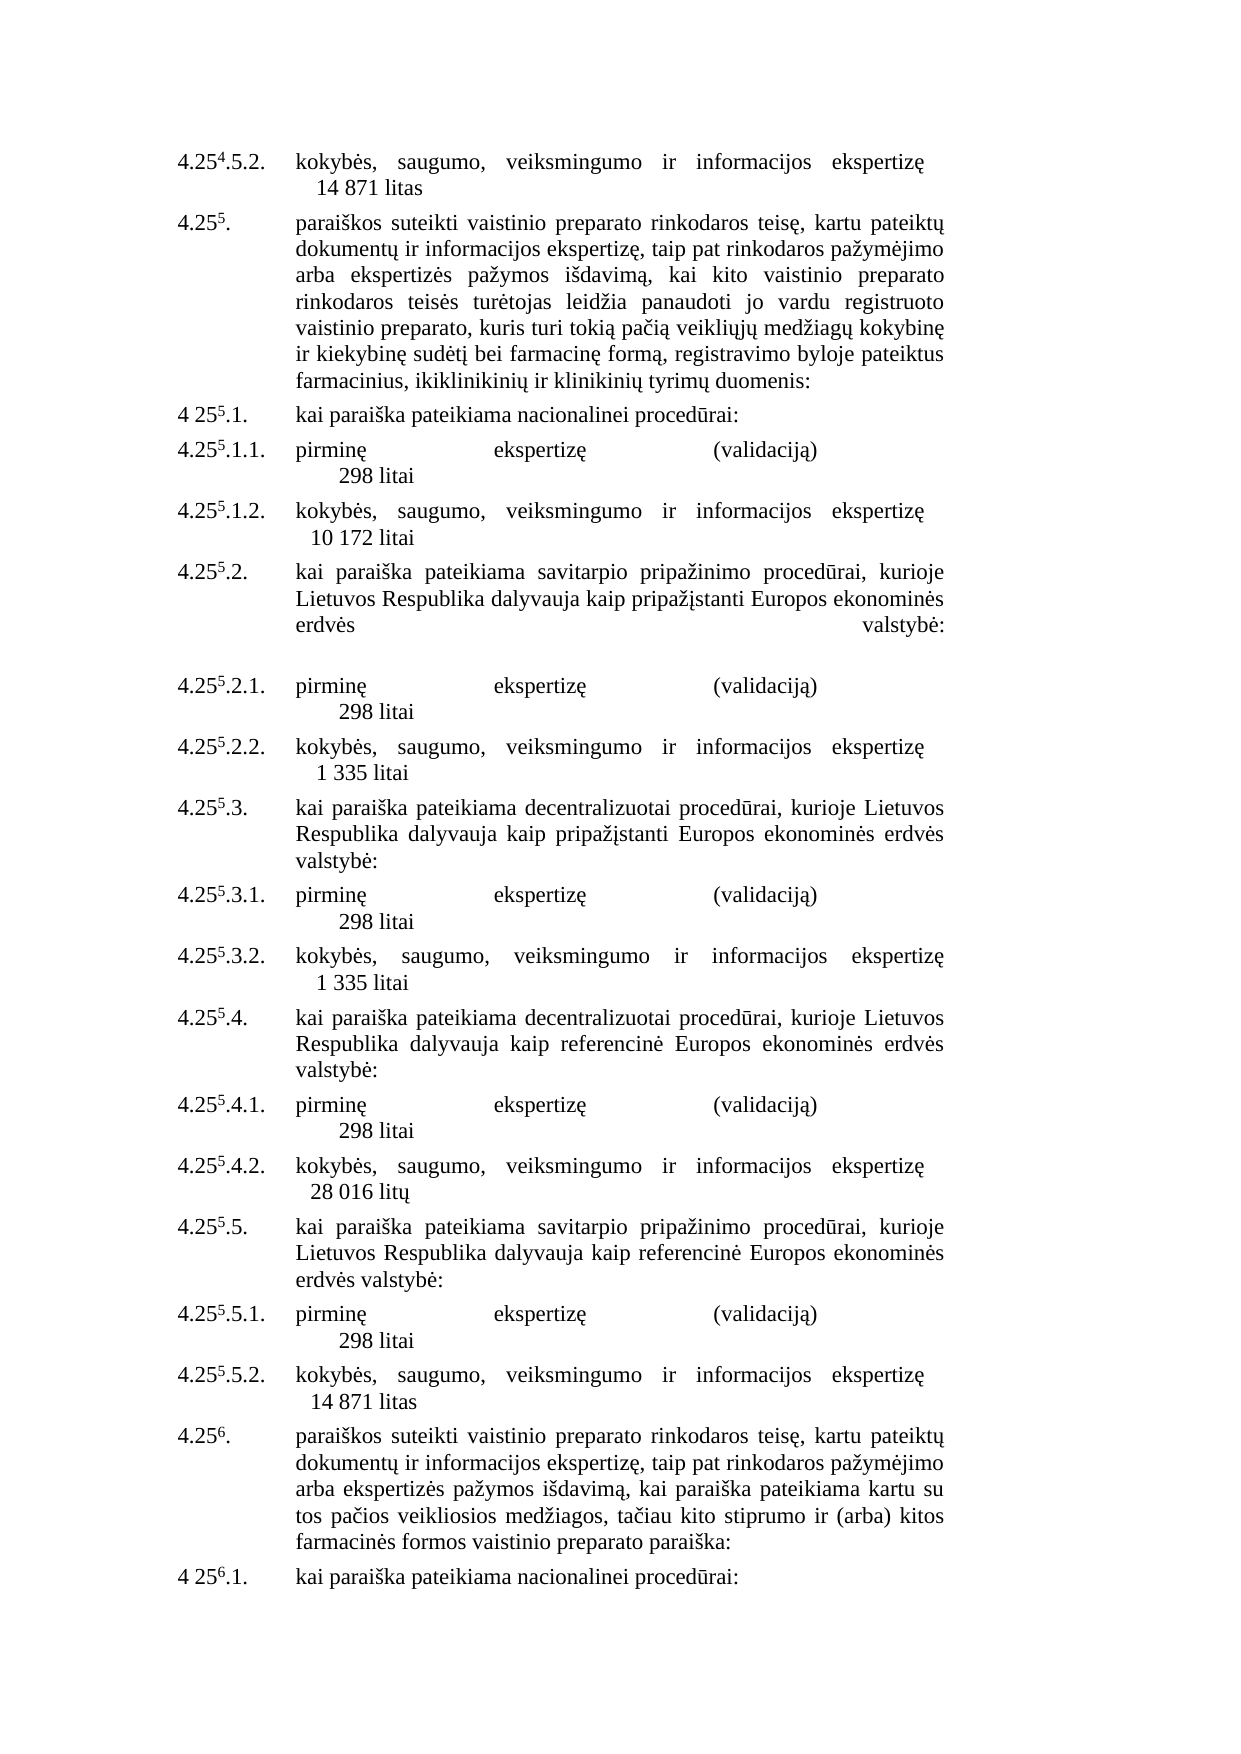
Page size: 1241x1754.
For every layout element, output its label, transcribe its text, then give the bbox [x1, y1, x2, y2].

text 4.255.4.1. pirminę ekspertizę (validaciją) 298 litai [177, 1091, 945, 1144]
text 4.255.3.2. kokybės, saugumo, veiksmingumo ir informacijos ekspertizę 1 335 litai [177, 943, 945, 995]
text 4.255.2. kai paraiška pateikiama savitarpio pripažinimo procedūrai, kurioje Lietuvos Respublika dalyvauja kaip pripažįstanti Europos ekonominės erdvės valstybė: [177, 558, 945, 664]
text 4.255.5.1. pirminę ekspertizę (validaciją) 298 litai [177, 1301, 945, 1353]
text 4.255.4.2. kokybės, saugumo, veiksmingumo ir informacijos ekspertizę 28 016 litų [177, 1152, 945, 1205]
text 4.255.3. kai paraiška pateikiama decentralizuotai procedūrai, kurioje Lietuvos Respublika dalyvauja kaip pripažįstanti Europos ekonominės erdvės valstybė: [177, 794, 945, 873]
text 4.254.5.2. kokybės, saugumo, veiksmingumo ir informacijos ekspertizę 14 871 litas [177, 148, 945, 200]
text 4.255. paraiškos suteikti vaistinio preparato rinkodaros teisę, kartu pateiktų dokumentų ir informacijos ekspertizę, taip pat rinkodaros pažymėjimo arba ekspertizės pažymos išdavimą, kai kito vaistinio preparato rinkodaros teisės turėtojas leidžia panaudoti jo vardu registruoto vaistinio preparato, kuris turi tokią pačią veikliųjų medžiagų kokybinę ir kiekybinę sudėtį bei farmacinę formą, registravimo byloje pateiktus farmacinius, ikiklinikinių ir klinikinių tyrimų duomenis: [177, 209, 945, 393]
text 4.255.1.2. kokybės, saugumo, veiksmingumo ir informacijos ekspertizę 10 172 litai [177, 497, 945, 550]
text 4 255.1. kai paraiška pateikiama nacionalinei procedūrai: [177, 402, 945, 428]
text 4.255.1.1. pirminę ekspertizę (validaciją) 298 litai [177, 436, 945, 489]
text 4.255.3.1. pirminę ekspertizę (validaciją) 298 litai [177, 882, 945, 934]
text 4.255.5. kai paraiška pateikiama savitarpio pripažinimo procedūrai, kurioje Lietuvos Respublika dalyvauja kaip referencinė Europos ekonominės erdvės valstybė: [177, 1213, 945, 1292]
text 4.255.2.1. pirminę ekspertizę (validaciją) 298 litai [177, 672, 945, 725]
text 4.255.4. kai paraiška pateikiama decentralizuotai procedūrai, kurioje Lietuvos Respublika dalyvauja kaip referencinė Europos ekonominės erdvės valstybė: [177, 1004, 945, 1083]
text 4.255.5.2. kokybės, saugumo, veiksmingumo ir informacijos ekspertizę 14 871 litas [177, 1362, 945, 1414]
text 4.256. paraiškos suteikti vaistinio preparato rinkodaros teisę, kartu pateiktų dokumentų ir informacijos ekspertizę, taip pat rinkodaros pažymėjimo arba ekspertizės pažymos išdavimą, kai paraiška pateikiama kartu su tos pačios veikliosios medžiagos, tačiau kito stiprumo ir (arba) kitos farmacinės formos vaistinio preparato paraiška: [177, 1423, 945, 1554]
text 4.255.2.2. kokybės, saugumo, veiksmingumo ir informacijos ekspertizę 1 335 litai [177, 733, 945, 786]
text 4 256.1. kai paraiška pateikiama nacionalinei procedūrai: [177, 1563, 945, 1589]
